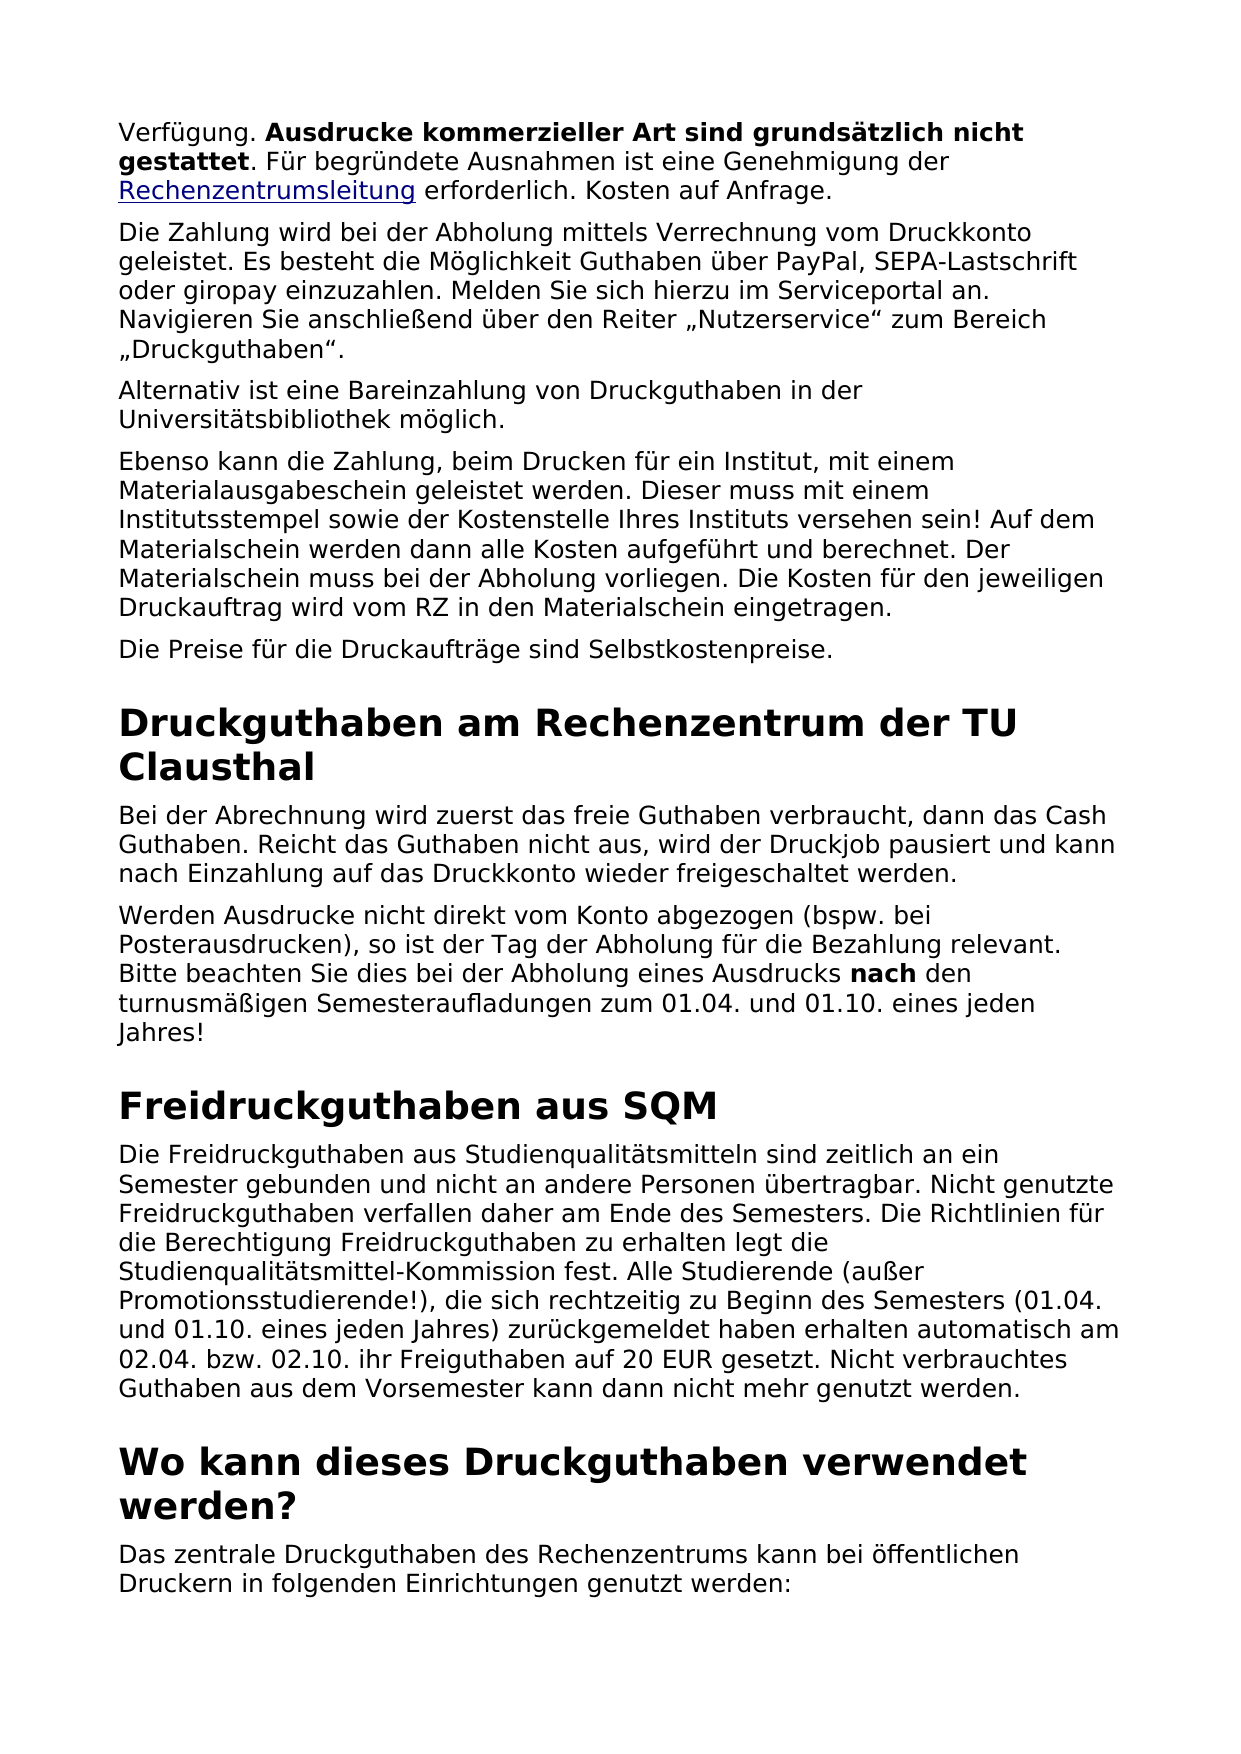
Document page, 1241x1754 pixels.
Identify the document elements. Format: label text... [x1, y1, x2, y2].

text Ebenso kann die Zahlung, beim Drucken für ein Institut, mit einem Materialausgabeschein geleistet werden. Dieser muss mit einem Institutsstempel sowie der Kostenstelle Ihres Instituts versehen sein! Auf dem Materialschein werden dann alle Kosten aufgeführt und berechnet. Der Materialschein muss bei der Abholung vorliegen. Die Kosten für den jeweiligen Druckauftrag wird vom RZ in den Materialschein eingetragen. [118, 447, 1122, 622]
text Werden Ausdrucke nicht direkt vom Konto abgezogen (bspw. bei Posterausdrucken), so ist der Tag der Abholung für die Bezahlung relevant. Bitte beachten Sie dies bei der Abholung eines Ausdrucks nach den turnusmäßigen Semesteraufladungen zum 01.04. und 01.10. eines jeden Jahres! [118, 901, 1122, 1047]
subtitle Druckguthaben am Rechenzentrum der TU Clausthal [118, 701, 1122, 789]
text Verfügung. Ausdrucke kommerzieller Art sind grundsätzlich nicht gestattet. Für begründete Ausnahmen ist eine Genehmigung der Rechenzentrumsleitung erforderlich. Kosten auf Anfrage. [118, 118, 1122, 206]
subtitle Freidruckguthaben aus SQM [118, 1084, 1122, 1128]
text Die Preise für die Druckaufträge sind Selbstkostenpreise. [118, 635, 1122, 664]
text Bei der Abrechnung wird zuerst das freie Guthaben verbraucht, dann das Cash Guthaben. Reicht das Guthaben nicht aus, wird der Druckjob pausiert und kann nach Einzahlung auf das Druckkonto wieder freigeschaltet werden. [118, 801, 1122, 889]
text Die Freidruckguthaben aus Studienqualitätsmitteln sind zeitlich an ein Semester gebunden und nicht an andere Personen übertragbar. Nicht genutzte Freidruckguthaben verfallen daher am Ende des Semesters. Die Richtlinien für die Berechtigung Freidruckguthaben zu erhalten legt die Studienqualitätsmittel-Kommission fest. Alle Studierende (außer Promotionsstudierende!), die sich rechtzeitig zu Beginn des Semesters (01.04. und 01.10. eines jeden Jahres) zurückgemeldet haben erhalten automatisch am 02.04. bzw. 02.10. ihr Freiguthaben auf 20 EUR gesetzt. Nicht verbrauchtes Guthaben aus dem Vorsemester kann dann nicht mehr genutzt werden. [118, 1141, 1122, 1403]
text Die Zahlung wird bei der Abholung mittels Verrechnung vom Druckkonto geleistet. Es besteht die Möglichkeit Guthaben über PayPal, SEPA-Lastschrift oder giropay einzuzahlen. Melden Sie sich hierzu im Serviceportal an. Navigieren Sie anschließend über den Reiter „Nutzerservice“ zum Bereich „Druckguthaben“. [118, 218, 1122, 364]
text Das zentrale Druckguthaben des Rechenzentrums kann bei öffentlichen Druckern in folgenden Einrichtungen genutzt werden: [118, 1541, 1122, 1599]
subtitle Wo kann dieses Druckguthaben verwendet werden? [118, 1441, 1122, 1528]
text Alternativ ist eine Bareinzahlung von Druckguthaben in der Universitätsbibliothek möglich. [118, 376, 1122, 435]
